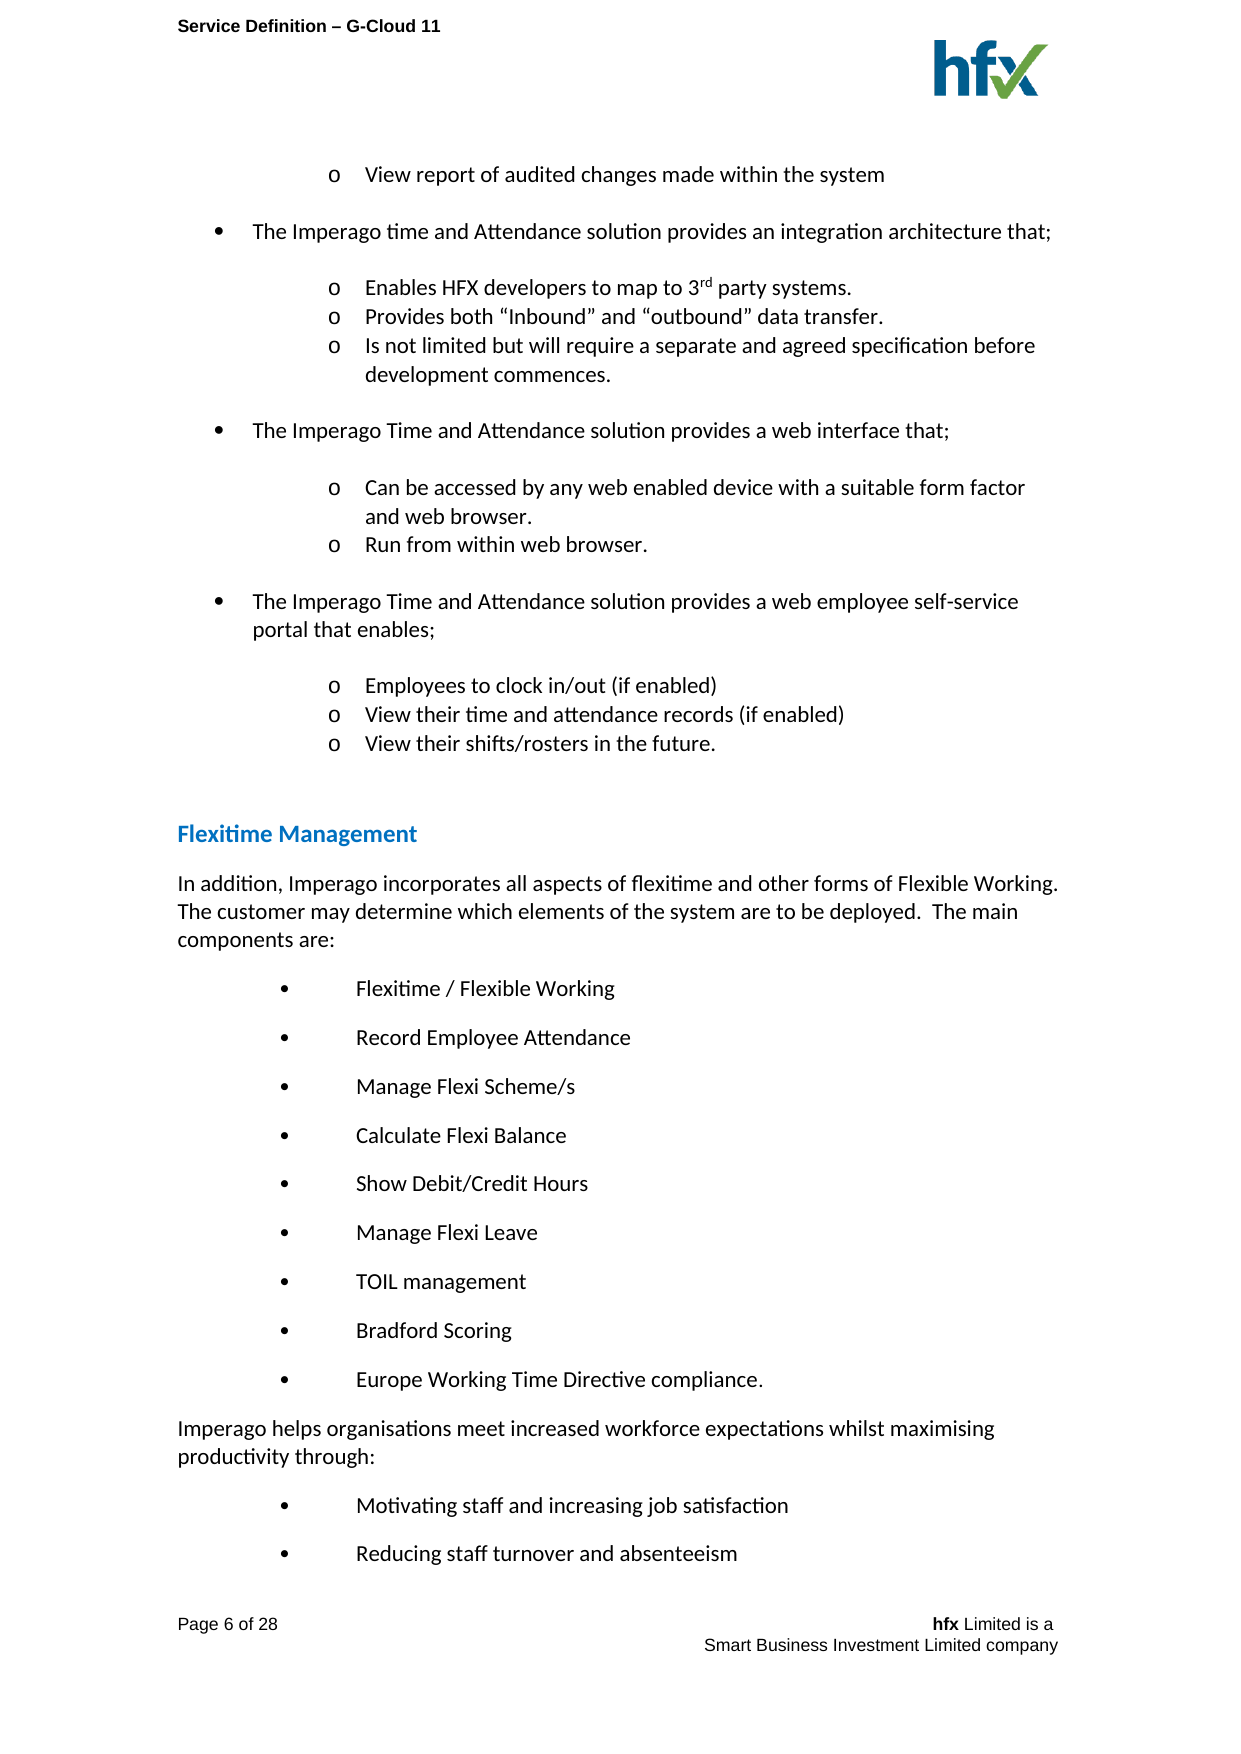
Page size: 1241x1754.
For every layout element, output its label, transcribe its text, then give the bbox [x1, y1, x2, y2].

list Bradford Scoring [281, 1316, 1063, 1344]
text Flexitime Management [177, 818, 1063, 848]
list Calculate Flexi Balance [281, 1121, 1063, 1149]
list Europe Working Time Directive compliance. [281, 1365, 1063, 1393]
list The Imperago Time and Attendance solution provides a web employee self-service portal that enables; [215, 587, 1063, 671]
list Is not limited but will require a separate and agreed specification before development commences. [327, 331, 1063, 417]
list TOIL management [281, 1267, 1063, 1295]
list The Imperago Time and Attendance solution provides a web interface that; [215, 417, 1063, 473]
text Imperago helps organisations meet increased workforce expectations whilst maximising productivity through: [177, 1414, 1063, 1470]
list View their shifts/rosters in the future. [327, 729, 1063, 759]
list Manage Flexi Scheme/s [281, 1072, 1063, 1100]
list Reducing staff turnover and absenteeism [281, 1539, 1063, 1568]
list Run from within web browser. [327, 530, 1063, 587]
list Motivating staff and increasing job satisfaction [281, 1491, 1063, 1519]
list Record Employee Attendance [281, 1023, 1063, 1051]
list Provides both “Inbound” and “outbound” data transfer. [327, 302, 1063, 331]
list View report of audited changes made within the system [327, 160, 1063, 217]
list The Imperago time and Attendance solution provides an integration architecture that; [215, 217, 1063, 273]
list Show Debit/Credit Hours [281, 1169, 1063, 1198]
list Employees to clock in/out (if enabled) [327, 671, 1063, 700]
text In addition, Imperago incorporates all aspects of flexitime and other forms of Flexible Working. The customer may determine which elements of the system are to be deployed. The main components are: [177, 869, 1063, 953]
list Flexitime / Flexible Working [281, 974, 1063, 1002]
list Enables HFX developers to map to 3rd party systems. [327, 273, 1063, 302]
list Manage Flexi Leave [281, 1218, 1063, 1246]
list View their time and attendance records (if enabled) [327, 700, 1063, 729]
list Can be accessed by any web enabled device with a suitable form factor and web browser. [327, 473, 1063, 530]
